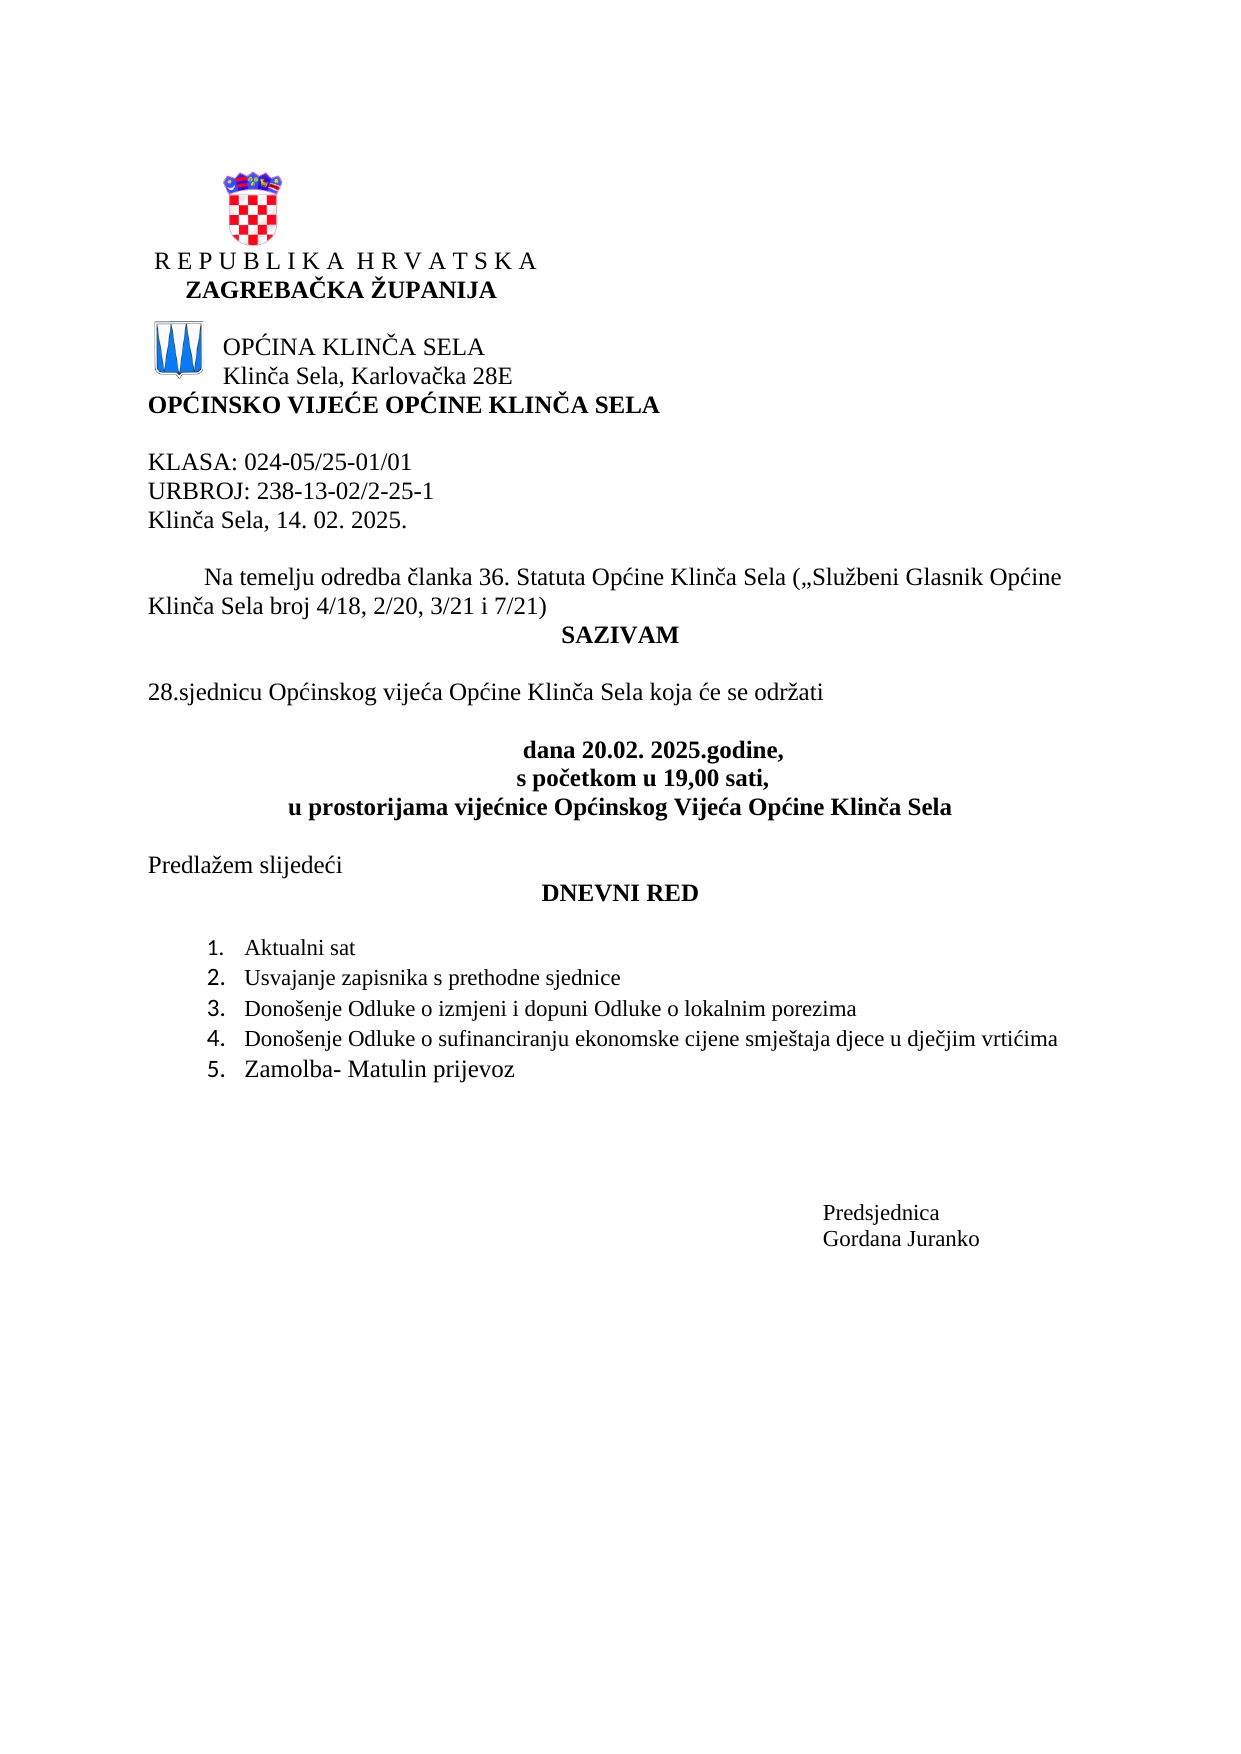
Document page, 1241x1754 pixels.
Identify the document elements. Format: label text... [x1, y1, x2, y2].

text ZAGREBAČKA ŽUPANIJA [148, 275, 1093, 303]
text KLASA: 024-05/25-01/01 [148, 447, 1093, 476]
text R E P U B L I K A H R V A T S K A [148, 246, 1093, 275]
text DNEVNI RED [148, 878, 1093, 907]
text Predsjednica [148, 1199, 1093, 1225]
text 28.sjednicu Općinskog vijeća Općine Klinča Sela koja će se održati [148, 677, 1093, 706]
text SAZIVAM [148, 620, 1093, 648]
text u prostorijama vijećnice Općinskog Vijeća Općine Klinča Sela [148, 792, 1093, 821]
list Aktualni sat [207, 933, 1093, 962]
text Klinča Sela, 14. 02. 2025. [148, 505, 1093, 533]
text s početkom u 19,00 sati, [443, 763, 1093, 792]
list Donošenje Odluke o izmjeni i dopuni Odluke o lokalnim porezima [207, 992, 1093, 1023]
list Zamolba- Matulin prijevoz [207, 1053, 1093, 1084]
text OPĆINA KLINČA SELA [204, 332, 1093, 361]
text dana 20.02. 2025.godine, [443, 735, 1093, 763]
list Usvajanje zapisnika s prethodne sjednice [207, 962, 1093, 992]
list Donošenje Odluke o sufinanciranju ekonomske cijene smještaja djece u dječjim vrtićima [207, 1023, 1093, 1053]
text Gordana Juranko [148, 1225, 1093, 1251]
text URBROJ: 238-13-02/2-25-1 [148, 476, 1093, 505]
text Klinča Sela, Karlovačka 28E [148, 361, 1093, 390]
text OPĆINSKO VIJEĆE OPĆINE KLINČA SELA [148, 390, 1093, 418]
text Predlažem slijedeći [148, 850, 1093, 878]
text Na temelju odredba članka 36. Statuta Općine Klinča Sela („Službeni Glasnik Općine Klinča Sela broj 4/18, 2/20, 3/21 i 7/21) [148, 562, 1093, 620]
